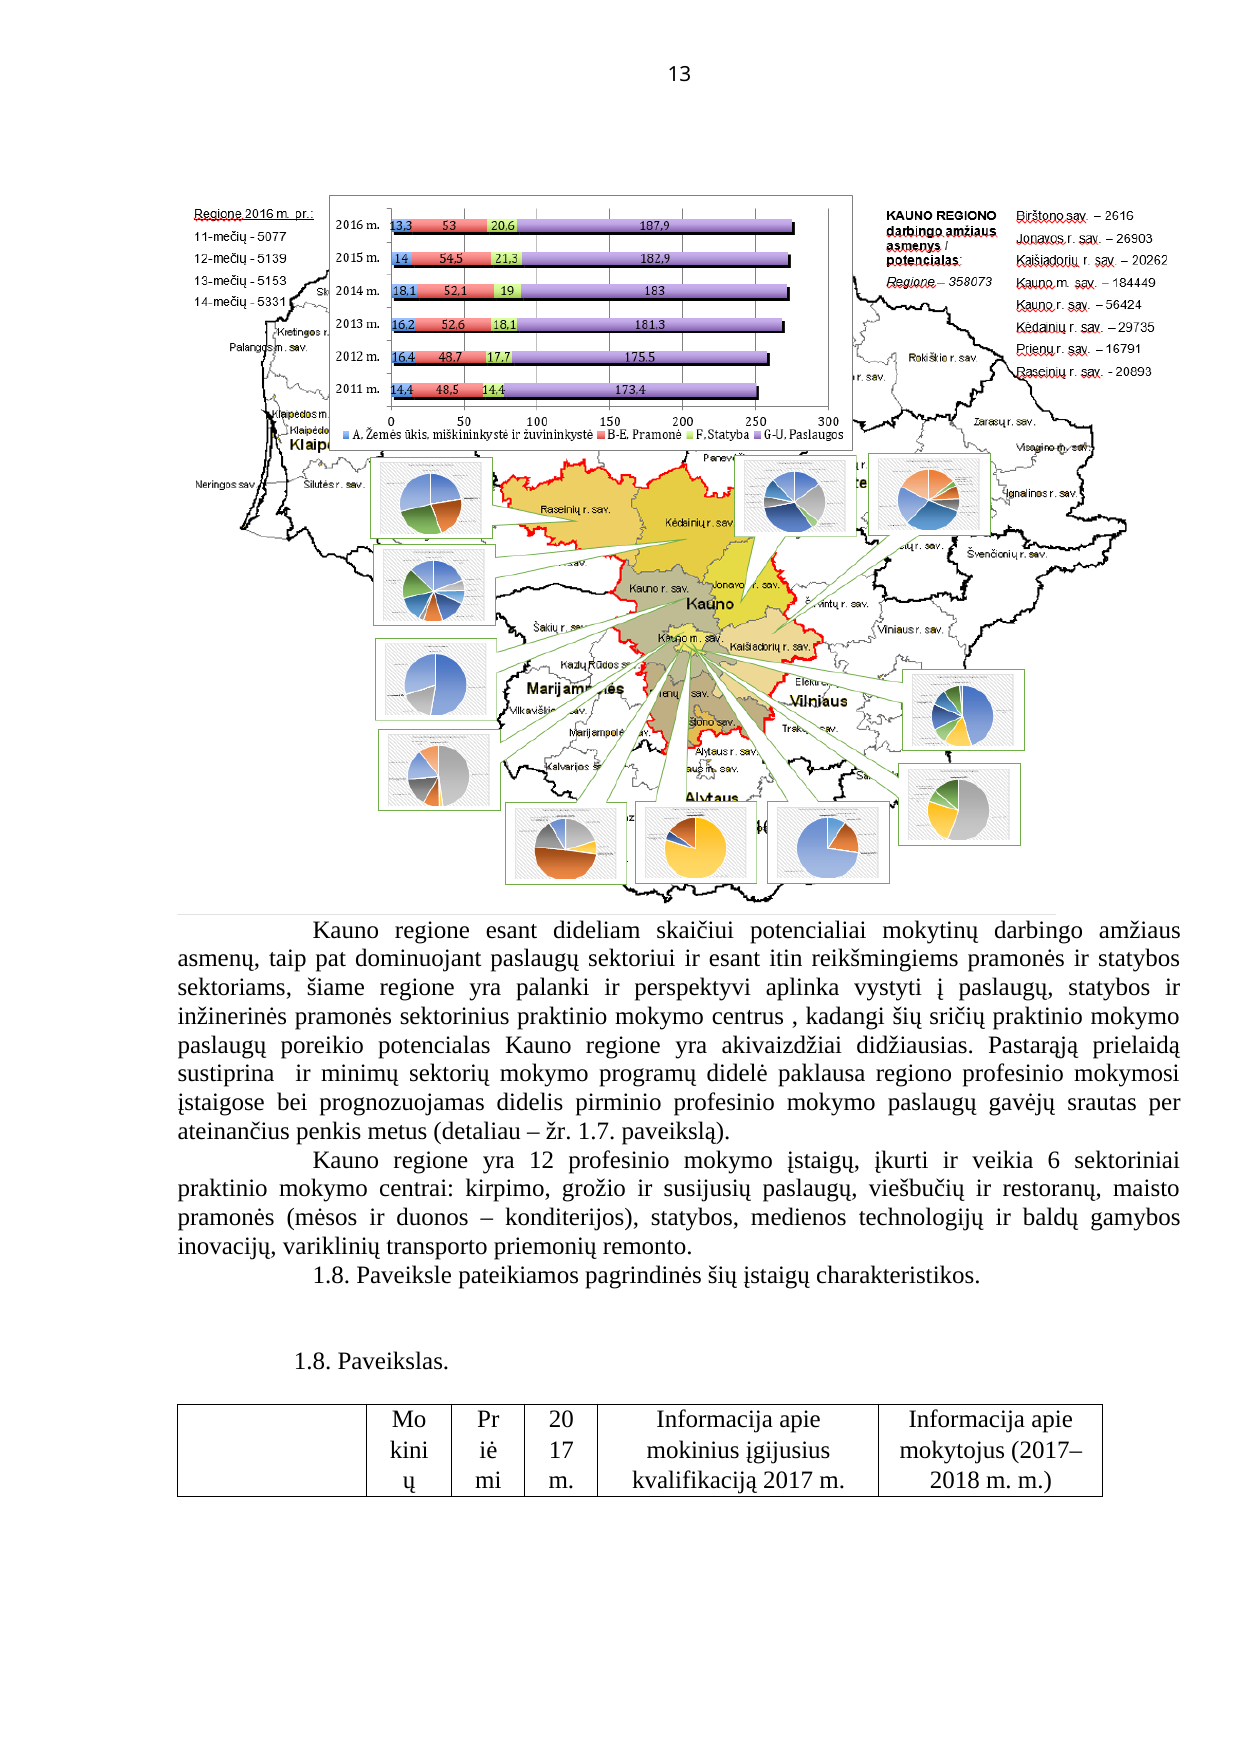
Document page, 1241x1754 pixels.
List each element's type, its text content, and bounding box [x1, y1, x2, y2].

text 1.8. Paveikslas. [177, 1346, 1181, 1375]
text 1.8. Paveiksle pateikiamos pagrindinės šių įstaigų charakteristikos. [177, 1260, 1181, 1288]
table_header Priėmi [452, 1405, 524, 1496]
table_header 2017 m. [525, 1405, 597, 1496]
table_header Informacija apie mokinius įgijusius kvalifikaciją 2017 m. [598, 1405, 878, 1496]
text Kauno regione esant dideliam skaičiui potencialiai mokytinų darbingo amžiaus asmenų, taip pat dominuojant paslaugų sektoriui ir esant itin reikšmingiems pramonės ir statybos sektoriams, šiame regione yra palanki ir perspektyvi aplinka vystyti į paslaugų, statybos ir inžinerinės pramonės sektorinius praktinio mokymo centrus , kadangi šių sričių praktinio mokymo paslaugų poreikio potencialas Kauno regione yra akivaizdžiai didžiausias. Pastarąją prielaidą sustiprina ir minimų sektorių mokymo programų didelė paklausa regiono profesinio mokymosi įstaigose bei prognozuojamas didelis pirminio profesinio mokymo paslaugų gavėjų srautas per ateinančius penkis metus (detaliau – žr. 1.7. paveikslą). [177, 915, 1181, 1145]
text Kauno regione yra 12 profesinio mokymo įstaigų, įkurti ir veikia 6 sektoriniai praktinio mokymo centrai: kirpimo, grožio ir susijusių paslaugų, viešbučių ir restoranų, maisto pramonės (mėsos ir duonos – konditerijos), statybos, medienos technologijų ir baldų gamybos inovacijų, variklinių transporto priemonių remonto. [177, 1145, 1181, 1260]
table_header [178, 1405, 366, 1496]
table_header Informacija apie mokytojus (2017–2018 m. m.) [879, 1405, 1102, 1496]
table_header Mokinių [367, 1405, 451, 1496]
